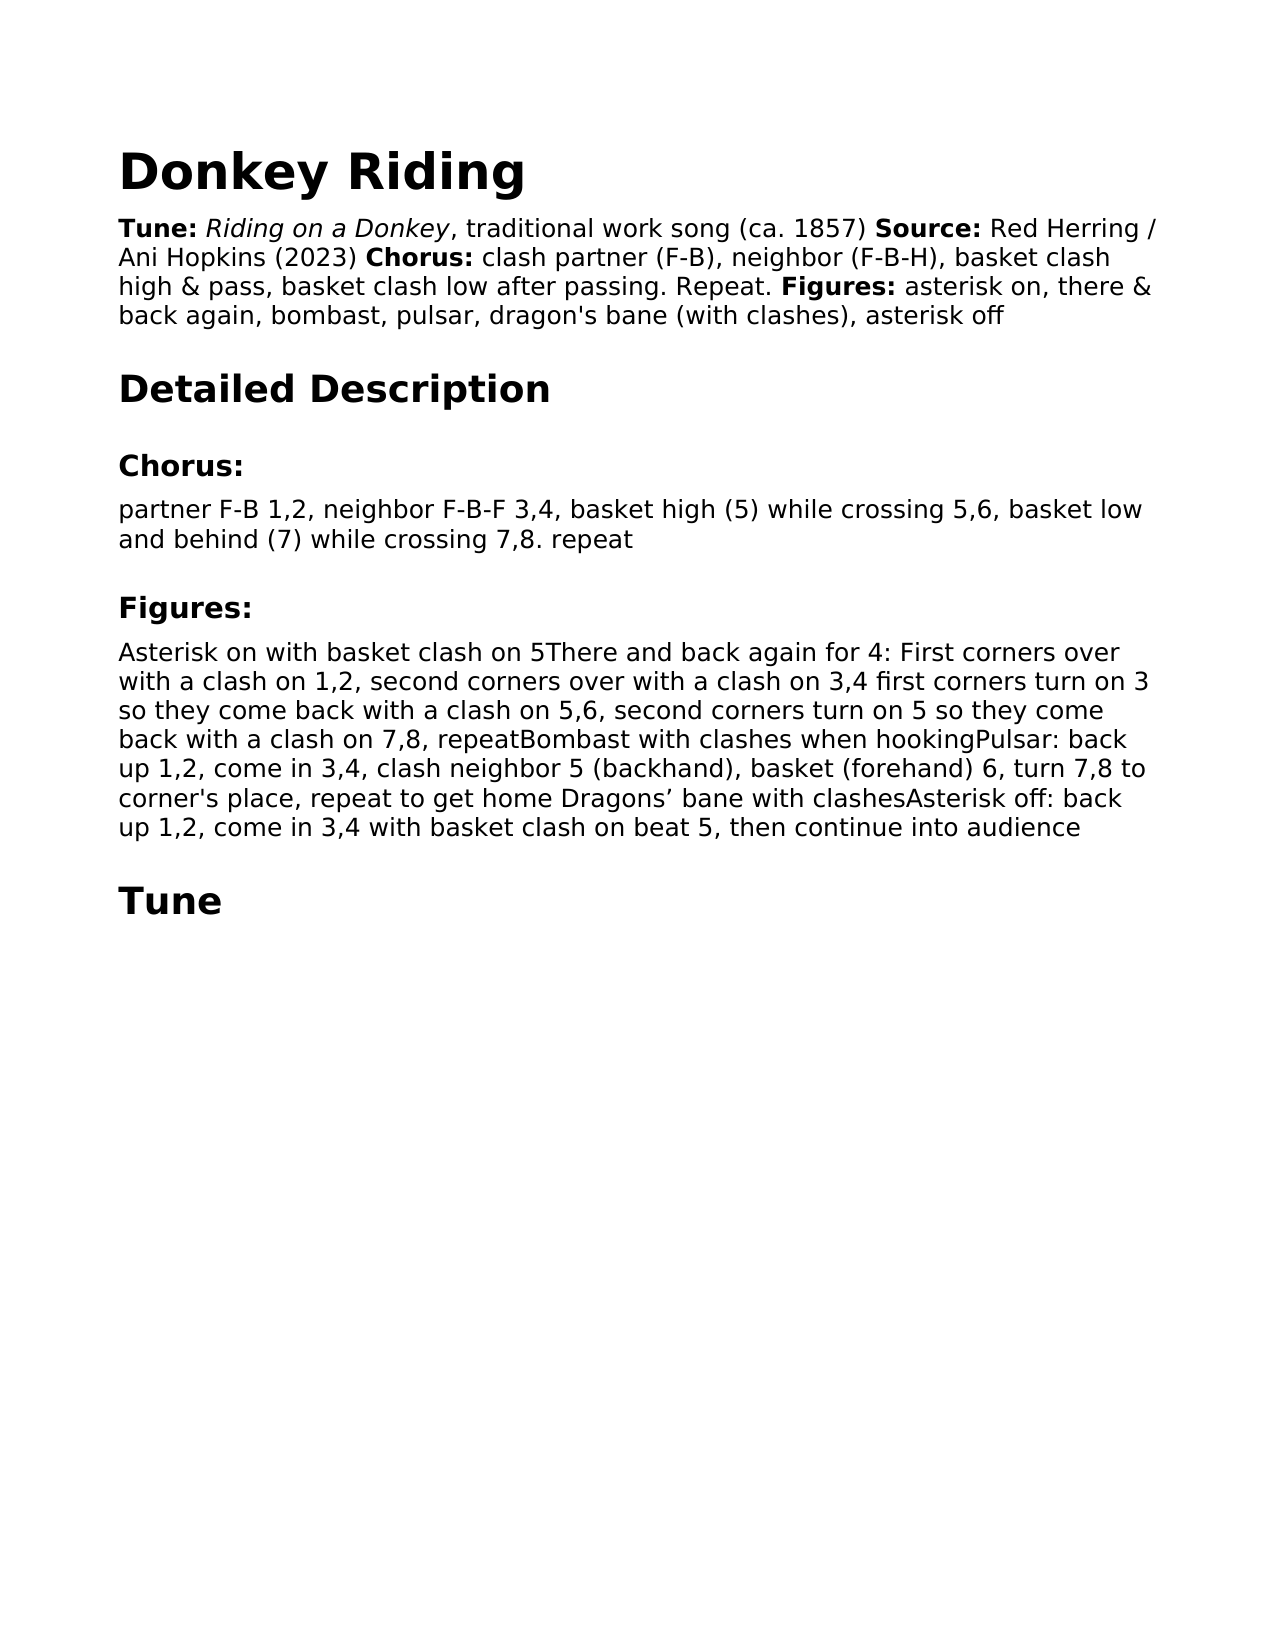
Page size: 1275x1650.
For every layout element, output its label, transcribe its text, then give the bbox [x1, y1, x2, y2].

subtitle Chorus: [118, 449, 1157, 483]
subtitle Donkey Riding [118, 143, 1157, 201]
subtitle Detailed Description [118, 368, 1157, 412]
subtitle Tune [118, 879, 1157, 923]
subtitle Figures: [118, 591, 1157, 625]
text Asterisk on with basket clash on 5There and back again for 4: First corners over with a clash on 1,2, second corners over with a clash on 3,4 first corners turn on 3 so they come back with a clash on 5,6, second corners turn on 5 so they come back with a clash on 7,8, repeatBombast with clashes when hookingPulsar: back up 1,2, come in 3,4, clash neighbor 5 (backhand), basket (forehand) 6, turn 7,8 to corner's place, repeat to get home Dragons’ bane with clashesAsterisk off: back up 1,2, come in 3,4 with basket clash on beat 5, then continue into audience [118, 638, 1157, 842]
text Tune: Riding on a Donkey, traditional work song (ca. 1857) Source: Red Herring / Ani Hopkins (2023) Chorus: clash partner (F-B), neighbor (F-B-H), basket clash high & pass, basket clash low after passing. Repeat. Figures: asterisk on, there & back again, bombast, pulsar, dragon's bane (with clashes), asterisk off [118, 214, 1157, 331]
text partner F-B 1,2, neighbor F-B-F 3,4, basket high (5) while crossing 5,6, basket low and behind (7) while crossing 7,8. repeat [118, 496, 1157, 554]
